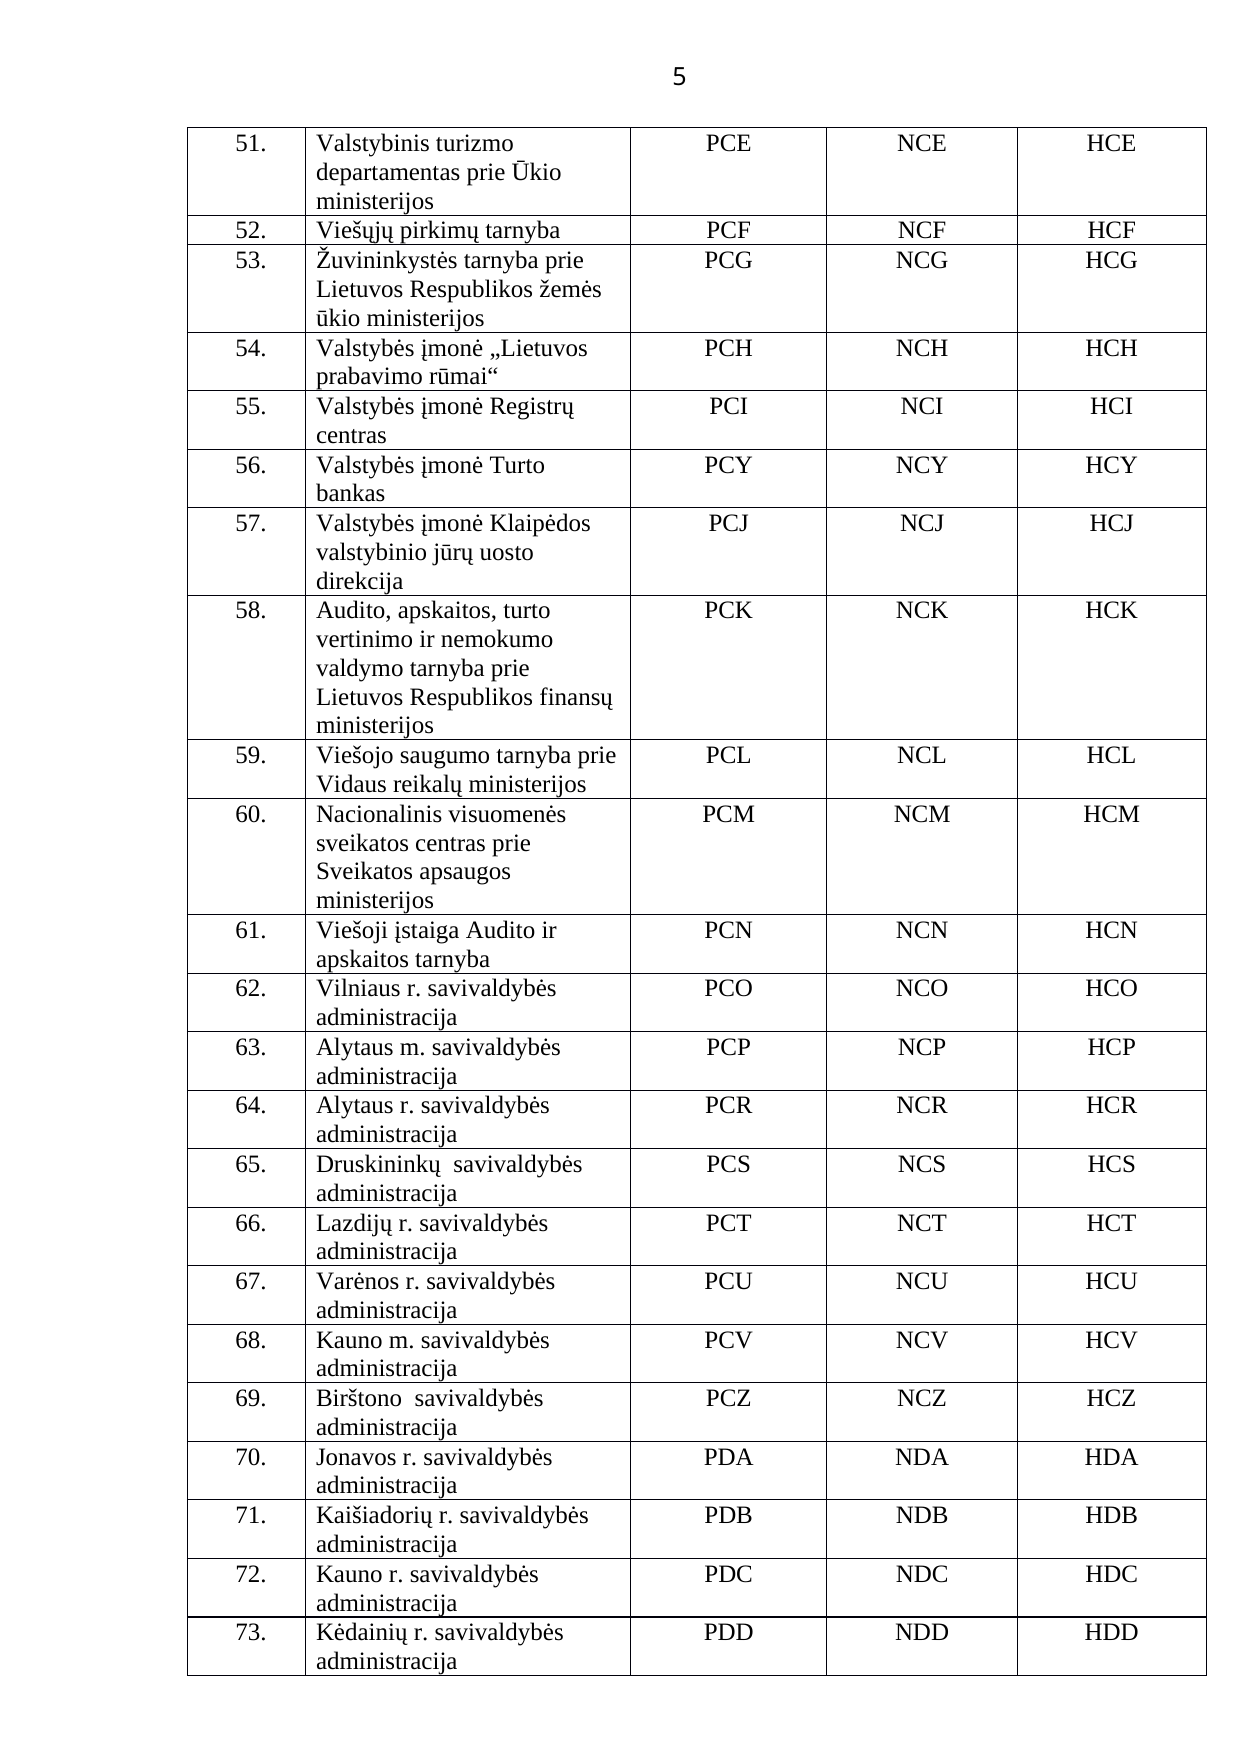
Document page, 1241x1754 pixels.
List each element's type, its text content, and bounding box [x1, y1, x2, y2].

table_cell NCI [827, 391, 1017, 449]
table_cell NCZ [827, 1383, 1017, 1441]
table_cell 52. [188, 216, 305, 244]
table_cell Viešojo saugumo tarnyba prie Vidaus reikalų ministerijos [306, 740, 630, 798]
table_cell NCM [827, 799, 1017, 914]
table_cell Valstybės įmonė Klaipėdos valstybinio jūrų uosto direkcija [306, 508, 630, 594]
table_cell 57. [188, 508, 305, 594]
table_cell PCU [631, 1266, 826, 1324]
table_cell 67. [188, 1266, 305, 1324]
table_cell PDA [631, 1442, 826, 1499]
table_cell Nacionalinis visuomenės sveikatos centras prie Sveikatos apsaugos ministerijos [306, 799, 630, 914]
table_cell HCY [1018, 450, 1206, 507]
table_cell HCP [1018, 1032, 1206, 1089]
table_cell Kaišiadorių r. savivaldybės administracija [306, 1500, 630, 1558]
table_cell NCY [827, 450, 1017, 507]
table_cell 55. [188, 391, 305, 449]
table_cell 71. [188, 1500, 305, 1558]
table_cell Žuvininkystės tarnyba prie Lietuvos Respublikos žemės ūkio ministerijos [306, 245, 630, 332]
table_cell 70. [188, 1442, 305, 1499]
table_cell 59. [188, 740, 305, 798]
table_cell NCK [827, 596, 1017, 739]
table_cell PCH [631, 333, 826, 390]
table_cell NCN [827, 915, 1017, 972]
table_cell 61. [188, 915, 305, 972]
table_cell NCO [827, 974, 1017, 1031]
table_cell HCS [1018, 1149, 1206, 1207]
table_cell 51. [188, 128, 305, 214]
table_cell Valstybės įmonė Turto bankas [306, 450, 630, 507]
table_cell 72. [188, 1559, 305, 1616]
table_cell PDC [631, 1559, 826, 1616]
table_cell PCS [631, 1149, 826, 1207]
table_cell 60. [188, 799, 305, 914]
table_cell PCV [631, 1325, 826, 1382]
table_cell PCP [631, 1032, 826, 1089]
table_cell Jonavos r. savivaldybės administracija [306, 1442, 630, 1499]
table_cell PDB [631, 1500, 826, 1558]
table_cell NDC [827, 1559, 1017, 1616]
table_cell HDA [1018, 1442, 1206, 1499]
table_cell 68. [188, 1325, 305, 1382]
table_cell 54. [188, 333, 305, 390]
table_cell NCT [827, 1208, 1017, 1265]
table_cell HCO [1018, 974, 1206, 1031]
table_cell HCV [1018, 1325, 1206, 1382]
table_cell HCM [1018, 799, 1206, 914]
table_cell HCT [1018, 1208, 1206, 1265]
table_cell Birštono savivaldybės administracija [306, 1383, 630, 1441]
table_cell Valstybės įmonė Registrų centras [306, 391, 630, 449]
table_cell HCN [1018, 915, 1206, 972]
table_cell HDC [1018, 1559, 1206, 1616]
table_cell Lazdijų r. savivaldybės administracija [306, 1208, 630, 1265]
table_cell Kauno r. savivaldybės administracija [306, 1559, 630, 1616]
table_cell Viešoji įstaiga Audito ir apskaitos tarnyba [306, 915, 630, 972]
table_cell HDB [1018, 1500, 1206, 1558]
table_cell HCI [1018, 391, 1206, 449]
table_cell NCG [827, 245, 1017, 332]
table_cell Vilniaus r. savivaldybės administracija [306, 974, 630, 1031]
table_cell PCL [631, 740, 826, 798]
table_cell 66. [188, 1208, 305, 1265]
table_cell PCJ [631, 508, 826, 594]
table_cell PCE [631, 128, 826, 214]
table_cell PCY [631, 450, 826, 507]
table_cell PCG [631, 245, 826, 332]
table_cell HDD [1018, 1618, 1206, 1675]
table_cell 64. [188, 1091, 305, 1148]
table_cell Alytaus r. savivaldybės administracija [306, 1091, 630, 1148]
table_cell Audito, apskaitos, turto vertinimo ir nemokumo valdymo tarnyba prie Lietuvos Respublikos finansų ministerijos [306, 596, 630, 739]
table_cell HCE [1018, 128, 1206, 214]
table_cell NDA [827, 1442, 1017, 1499]
table_cell PCI [631, 391, 826, 449]
table_cell 53. [188, 245, 305, 332]
table_cell NCF [827, 216, 1017, 244]
table_cell Kėdainių r. savivaldybės administracija [306, 1618, 630, 1675]
table_cell 73. [188, 1618, 305, 1675]
table_cell NCS [827, 1149, 1017, 1207]
table_cell PCZ [631, 1383, 826, 1441]
table_cell Kauno m. savivaldybės administracija [306, 1325, 630, 1382]
table_cell 56. [188, 450, 305, 507]
table_cell PCM [631, 799, 826, 914]
table_cell HCK [1018, 596, 1206, 739]
table_cell Valstybinis turizmo departamentas prie Ūkio ministerijos [306, 128, 630, 214]
table_cell NCR [827, 1091, 1017, 1148]
table_cell HCJ [1018, 508, 1206, 594]
table_cell NDD [827, 1618, 1017, 1675]
table_cell 63. [188, 1032, 305, 1089]
table_cell Alytaus m. savivaldybės administracija [306, 1032, 630, 1089]
table_cell PCF [631, 216, 826, 244]
table_cell 69. [188, 1383, 305, 1441]
table_cell 65. [188, 1149, 305, 1207]
table_cell NCE [827, 128, 1017, 214]
table_cell 58. [188, 596, 305, 739]
table_cell NCH [827, 333, 1017, 390]
table_cell PCR [631, 1091, 826, 1148]
table_cell PCO [631, 974, 826, 1031]
table_cell HCR [1018, 1091, 1206, 1148]
table_cell Valstybės įmonė „Lietuvos prabavimo rūmai“ [306, 333, 630, 390]
table_cell HCL [1018, 740, 1206, 798]
table_cell HCU [1018, 1266, 1206, 1324]
table_cell HCH [1018, 333, 1206, 390]
table_cell Viešųjų pirkimų tarnyba [306, 216, 630, 244]
table_cell 62. [188, 974, 305, 1031]
table_cell PDD [631, 1618, 826, 1675]
table_cell HCF [1018, 216, 1206, 244]
table_cell PCN [631, 915, 826, 972]
table_cell HCZ [1018, 1383, 1206, 1441]
table_cell PCT [631, 1208, 826, 1265]
table_cell Druskininkų savivaldybės administracija [306, 1149, 630, 1207]
table_cell NDB [827, 1500, 1017, 1558]
table_cell HCG [1018, 245, 1206, 332]
table_cell NCU [827, 1266, 1017, 1324]
table_cell PCK [631, 596, 826, 739]
table_cell NCV [827, 1325, 1017, 1382]
table_cell Varėnos r. savivaldybės administracija [306, 1266, 630, 1324]
table_cell NCL [827, 740, 1017, 798]
table_cell NCJ [827, 508, 1017, 594]
table_cell NCP [827, 1032, 1017, 1089]
